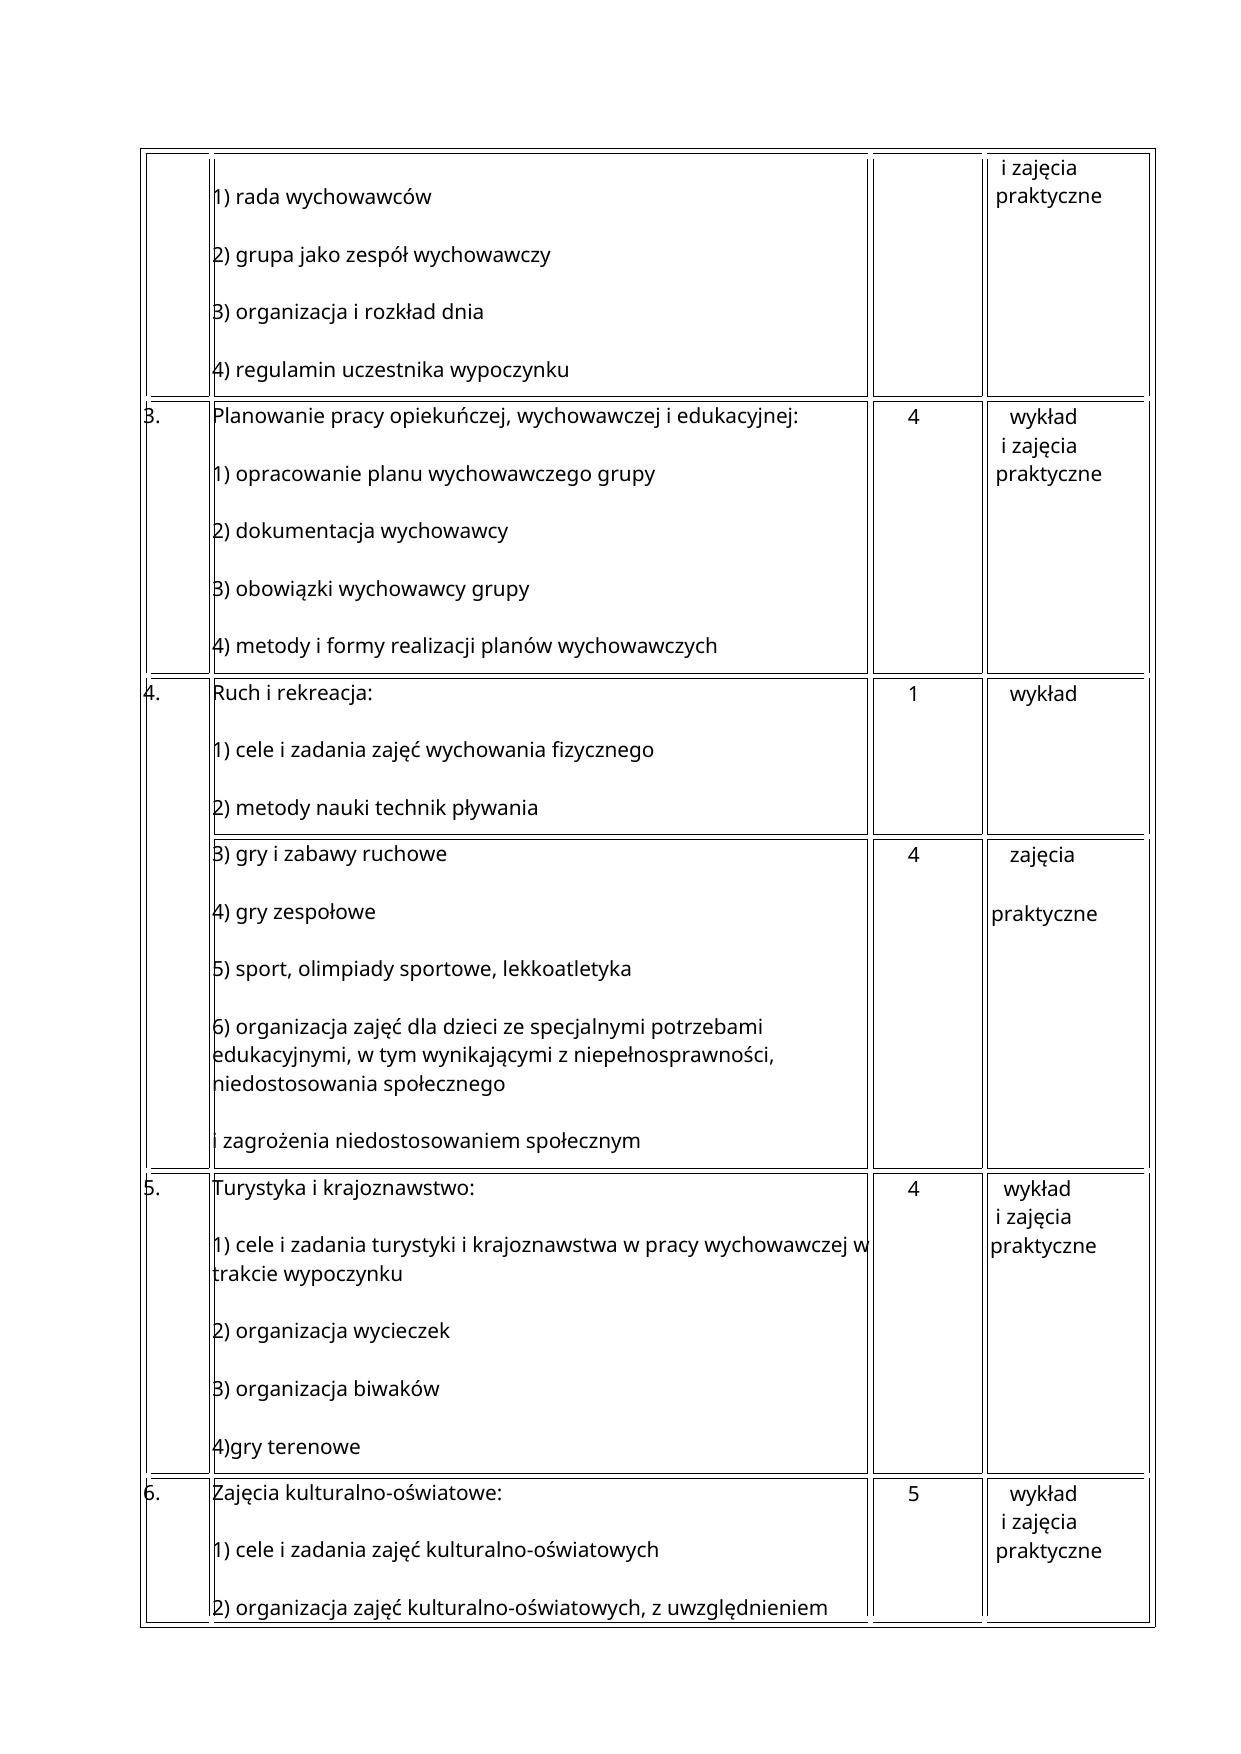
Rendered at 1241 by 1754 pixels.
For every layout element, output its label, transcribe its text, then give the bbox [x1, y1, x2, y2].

table_cell 1) rada wychowawców 2) grupa jako zespół wychowawczy 3) organizacja i rozkład dnia 4) regulamin uczestnika wypoczynku [212, 149, 870, 396]
table_cell 4 [870, 834, 984, 1167]
table_cell i zajęcia praktyczne [985, 149, 1152, 396]
table_cell [143, 149, 212, 396]
table_cell [870, 149, 984, 396]
table_cell Planowanie pracy opiekuńczej, wychowawczej i edukacyjnej: 1) opracowanie planu wychowawczego grupy 2) dokumentacja wychowawcy 3) obowiązki wychowawcy grupy 4) metody i formy realizacji planów wychowawczych [212, 396, 870, 672]
table_cell 5 [870, 1473, 984, 1622]
table_cell 4 [870, 1168, 984, 1473]
table_cell 4. [143, 673, 212, 1167]
table_cell 4 [870, 396, 984, 672]
table_cell wykład i zajęcia praktyczne [985, 1168, 1152, 1473]
table_cell 5. [143, 1168, 212, 1473]
table_cell wykład [985, 673, 1152, 834]
table_cell zajęcia praktyczne [985, 834, 1152, 1167]
table_cell wykład i zajęcia praktyczne [985, 396, 1152, 672]
table_cell Turystyka i krajoznawstwo: 1) cele i zadania turystyki i krajoznawstwa w pracy wychowawczej w trakcie wypoczynku 2) organizacja wycieczek 3) organizacja biwaków 4)gry terenowe [212, 1168, 870, 1473]
table_cell 3. [143, 396, 212, 672]
table_cell 1 [870, 673, 984, 834]
table_cell 3) gry i zabawy ruchowe 4) gry zespołowe 5) sport, olimpiady sportowe, lekkoatletyka 6) organizacja zajęć dla dzieci ze specjalnymi potrzebami edukacyjnymi, w tym wynikającymi z niepełnosprawności, niedostosowania społecznego i zagrożenia niedostosowaniem społecznym [212, 834, 870, 1167]
table_cell Zajęcia kulturalno-oświatowe: 1) cele i zadania zajęć kulturalno-oświatowych 2) organizacja zajęć kulturalno-oświatowych, z uwzględnieniem [212, 1473, 870, 1622]
table_cell 6. [143, 1473, 212, 1622]
table_cell wykład i zajęcia praktyczne [985, 1473, 1152, 1622]
table_cell Ruch i rekreacja: 1) cele i zadania zajęć wychowania fizycznego 2) metody nauki technik pływania [212, 673, 870, 834]
